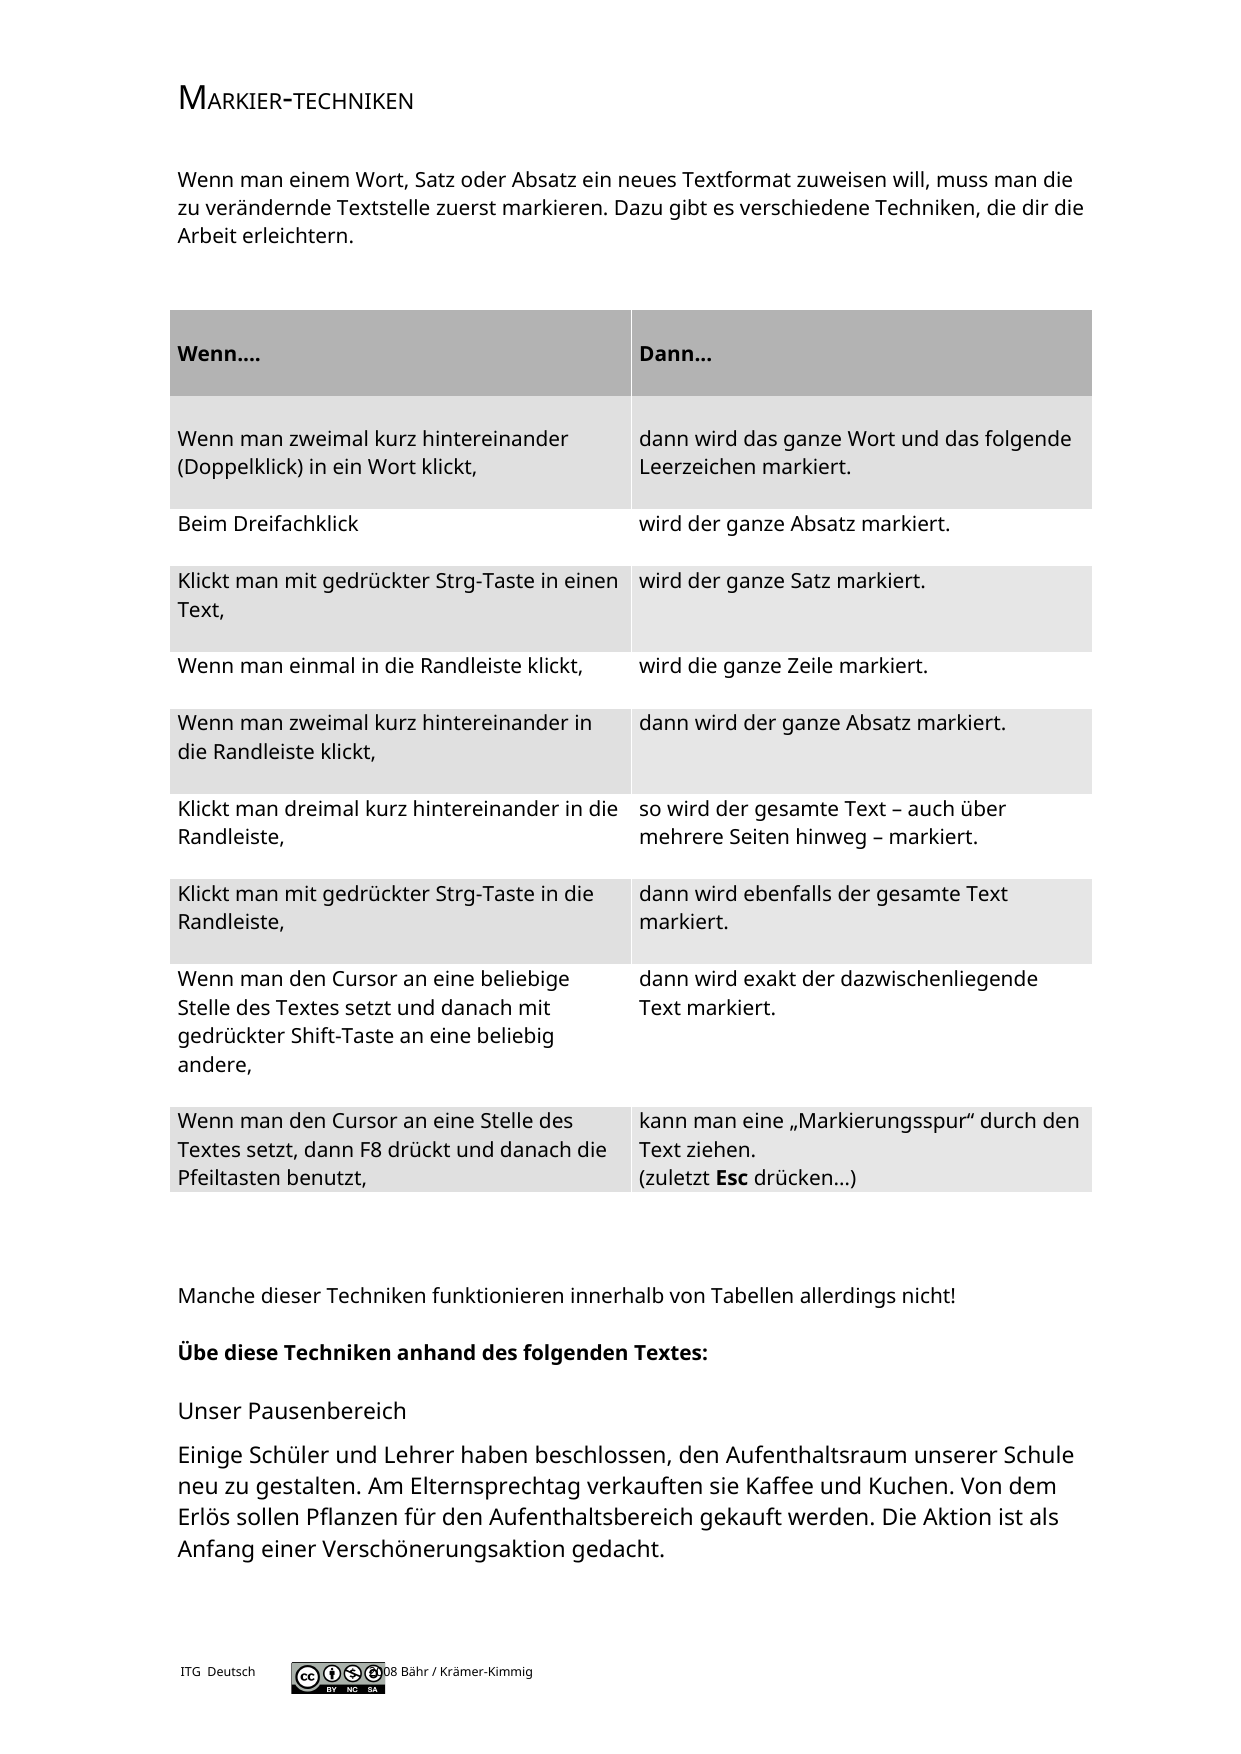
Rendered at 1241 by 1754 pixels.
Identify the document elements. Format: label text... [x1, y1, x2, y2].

text Manche dieser Techniken funktionieren innerhalb von Tabellen allerdings nicht! [177, 1281, 1092, 1310]
table_cell Wenn man zweimal kurz hintereinander in die Randleiste klickt, [170, 709, 631, 794]
text Einige Schüler und Lehrer haben beschlossen, den Aufenthaltsraum unserer Schule neu zu gestalten. Am Elternsprechtag verkauften sie Kaffee und Kuchen. Von dem Erlös sollen Pflanzen für den Aufenthaltsbereich gekauft werden. Die Aktion ist als Anfang einer Verschönerungsaktion gedacht. [177, 1439, 1092, 1564]
text Unser Pausenbereich [177, 1395, 1092, 1426]
table_header Wenn.... [170, 310, 631, 396]
text Markier-techniken [177, 74, 1092, 119]
table_cell so wird der gesamte Text – auch über mehrere Seiten hinweg – markiert. [632, 794, 1092, 879]
table_cell Wenn man den Cursor an eine beliebige Stelle des Textes setzt und danach mit gedrückter Shift-Taste an eine beliebig andere, [170, 964, 631, 1107]
picture [291, 1662, 386, 1694]
table_cell Klickt man mit gedrückter Strg-Taste in einen Text, [170, 566, 631, 652]
table_cell dann wird der ganze Absatz markiert. [632, 709, 1092, 794]
table_cell Wenn man den Cursor an eine Stelle des Textes setzt, dann F8 drückt und danach die Pfeiltasten benutzt, [170, 1107, 631, 1192]
table_cell wird der ganze Absatz markiert. [632, 509, 1092, 566]
table_cell wird der ganze Satz markiert. [632, 566, 1092, 652]
text Wenn man einem Wort, Satz oder Absatz ein neues Textformat zuweisen will, muss man die zu verändernde Textstelle zuerst markieren. Dazu gibt es verschiedene Techniken, die dir die Arbeit erleichtern. [177, 165, 1092, 250]
text Übe diese Techniken anhand des folgenden Textes: [177, 1338, 1092, 1367]
table_cell dann wird ebenfalls der gesamte Text markiert. [632, 879, 1092, 964]
table_cell dann wird exakt der dazwischenliegende Text markiert. [632, 964, 1092, 1107]
table_cell dann wird das ganze Wort und das folgende Leerzeichen markiert. [632, 396, 1092, 509]
table_header Dann... [632, 310, 1092, 396]
table_cell kann man eine „Markierungsspur“ durch den Text ziehen. (zuletzt Esc drücken…) [632, 1107, 1092, 1192]
table_cell Wenn man einmal in die Randleiste klickt, [170, 652, 631, 708]
table_cell wird die ganze Zeile markiert. [632, 652, 1092, 708]
table_cell Wenn man zweimal kurz hintereinander (Doppelklick) in ein Wort klickt, [170, 396, 631, 509]
table_cell Klickt man dreimal kurz hintereinander in die Randleiste, [170, 794, 631, 879]
table_cell Klickt man mit gedrückter Strg-Taste in die Randleiste, [170, 879, 631, 964]
table_cell Beim Dreifachklick [170, 509, 631, 566]
